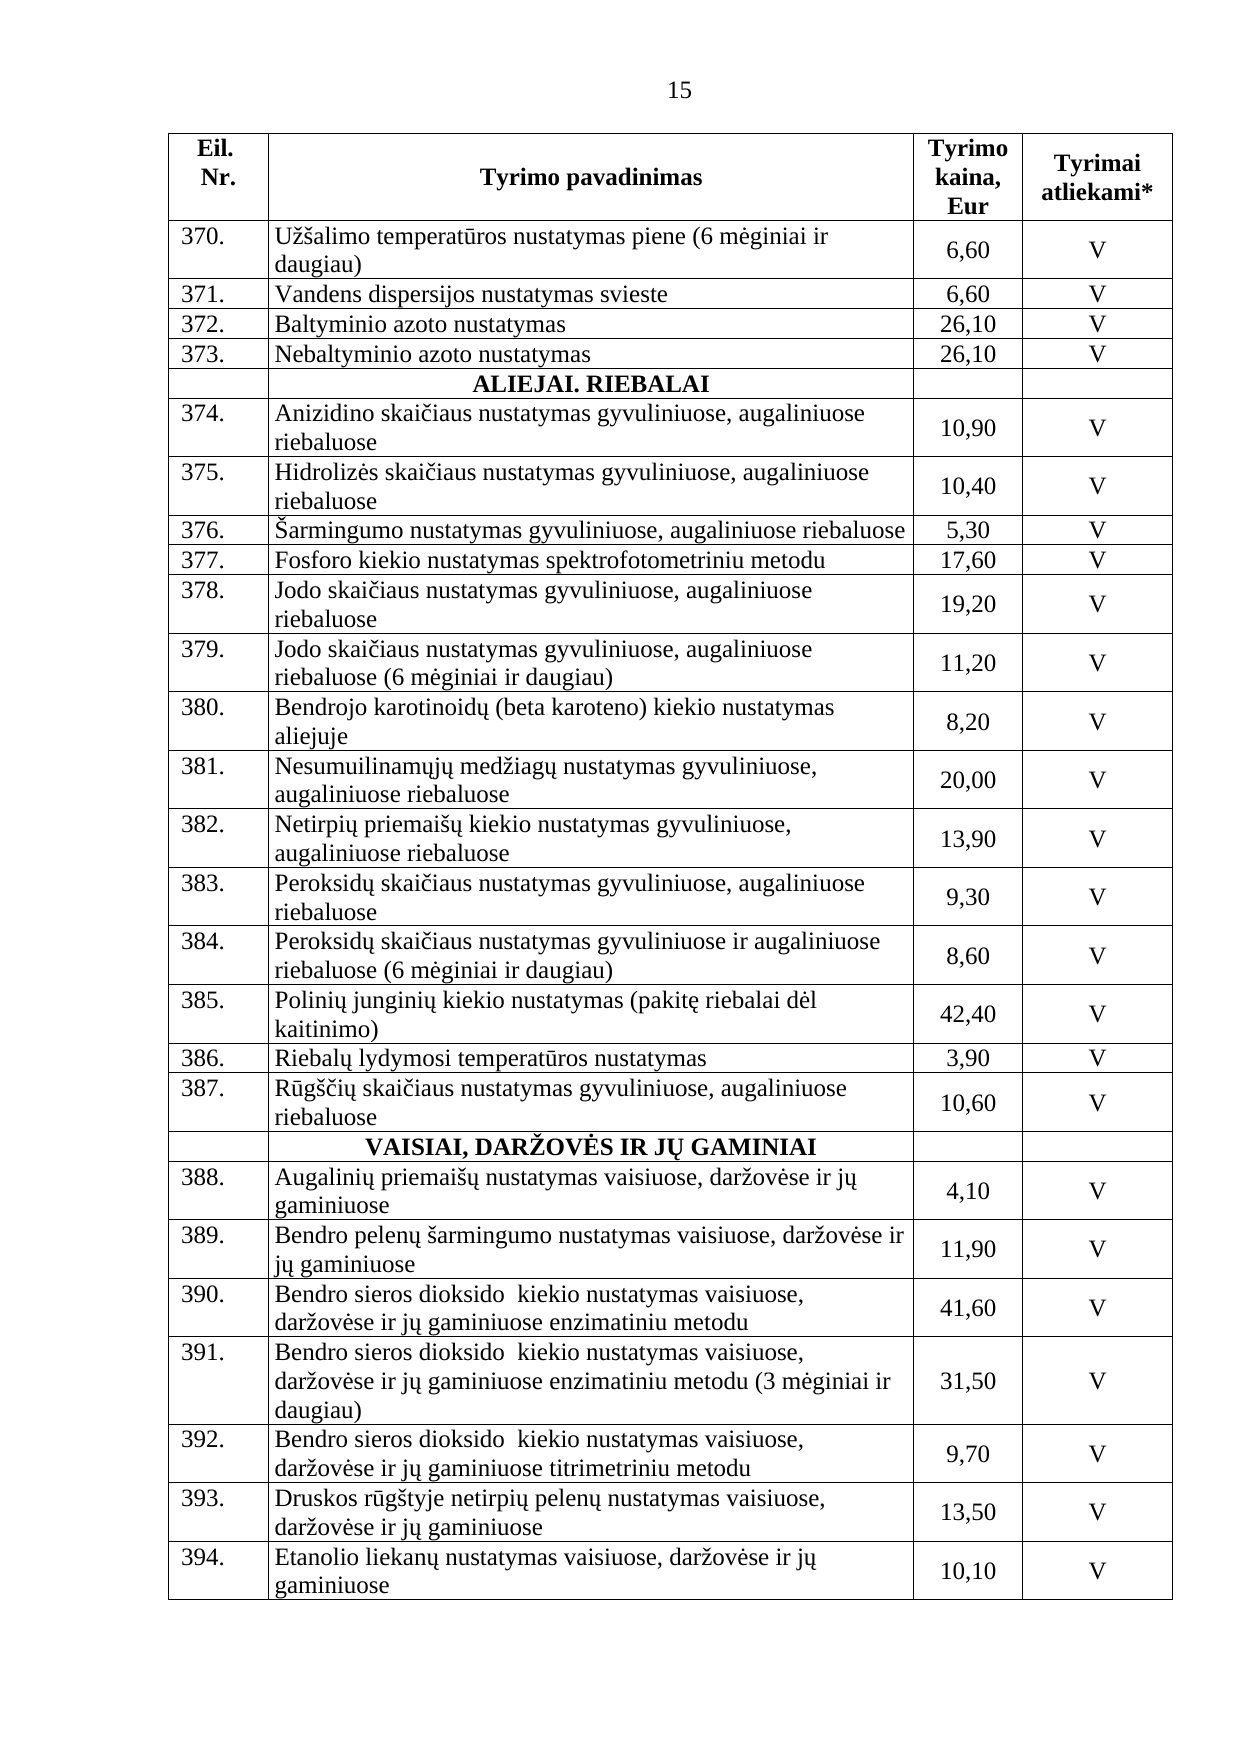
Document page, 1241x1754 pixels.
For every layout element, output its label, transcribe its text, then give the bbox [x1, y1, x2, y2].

table_cell V [1023, 545, 1172, 574]
table_cell V [1023, 309, 1172, 338]
table_cell Anizidino skaičiaus nustatymas gyvuliniuose, augaliniuose riebaluose [269, 399, 913, 456]
table_cell 377. [169, 545, 268, 574]
table_cell 4,10 [914, 1162, 1022, 1219]
table_cell 10,40 [914, 457, 1022, 514]
table_cell V [1023, 985, 1172, 1042]
table_cell V [1023, 1483, 1172, 1541]
table_cell Bendrojo karotinoidų (beta karoteno) kiekio nustatymas aliejuje [269, 692, 913, 750]
table_cell 8,60 [914, 926, 1022, 984]
table_cell 393. [169, 1483, 268, 1541]
table_header Tyrimo kaina, Eur [914, 134, 1022, 220]
table_cell 386. [169, 1044, 268, 1072]
table_cell Jodo skaičiaus nustatymas gyvuliniuose, augaliniuose riebaluose [269, 575, 913, 633]
table_header Eil. Nr. [169, 134, 268, 220]
table_cell 9,70 [914, 1425, 1022, 1482]
table_cell Netirpių priemaišų kiekio nustatymas gyvuliniuose, augaliniuose riebaluose [269, 809, 913, 867]
table_cell 42,40 [914, 985, 1022, 1042]
table_cell Vaisiai, daržovės ir jų gaminiai [269, 1132, 913, 1161]
table_cell 380. [169, 692, 268, 750]
table_cell [914, 369, 1022, 397]
table_cell 383. [169, 868, 268, 925]
table_cell Augalinių priemaišų nustatymas vaisiuose, daržovėse ir jų gaminiuose [269, 1162, 913, 1219]
table_cell V [1023, 1425, 1172, 1482]
table_cell 9,30 [914, 868, 1022, 925]
table_cell 375. [169, 457, 268, 514]
table_cell 394. [169, 1542, 268, 1599]
table_cell Jodo skaičiaus nustatymas gyvuliniuose, augaliniuose riebaluose (6 mėginiai ir daugiau) [269, 634, 913, 691]
table_cell 41,60 [914, 1279, 1022, 1336]
table_cell V [1023, 279, 1172, 308]
table_cell 5,30 [914, 516, 1022, 544]
table_header Tyrimo pavadinimas [269, 134, 913, 220]
table_cell V [1023, 399, 1172, 456]
table_cell 13,50 [914, 1483, 1022, 1541]
table_cell Rūgščių skaičiaus nustatymas gyvuliniuose, augaliniuose riebaluose [269, 1073, 913, 1131]
table_cell 13,90 [914, 809, 1022, 867]
table_cell [169, 1132, 268, 1161]
table_cell V [1023, 868, 1172, 925]
table_cell 392. [169, 1425, 268, 1482]
table_cell 10,10 [914, 1542, 1022, 1599]
table_cell V [1023, 1044, 1172, 1072]
table_cell V [1023, 809, 1172, 867]
table_cell 31,50 [914, 1337, 1022, 1423]
table_cell 10,60 [914, 1073, 1022, 1131]
table_cell 376. [169, 516, 268, 544]
table_cell Druskos rūgštyje netirpių pelenų nustatymas vaisiuose, daržovėse ir jų gaminiuose [269, 1483, 913, 1541]
table_cell 11,90 [914, 1220, 1022, 1278]
table_cell 11,20 [914, 634, 1022, 691]
table_cell Bendro sieros dioksido kiekio nustatymas vaisiuose, daržovėse ir jų gaminiuose enzimatiniu metodu [269, 1279, 913, 1336]
table_cell Nebaltyminio azoto nustatymas [269, 339, 913, 368]
table_cell Bendro sieros dioksido kiekio nustatymas vaisiuose, daržovėse ir jų gaminiuose enzimatiniu metodu (3 mėginiai ir daugiau) [269, 1337, 913, 1423]
table_cell [914, 1132, 1022, 1161]
table_cell 20,00 [914, 751, 1022, 808]
table_cell V [1023, 575, 1172, 633]
table_cell V [1023, 751, 1172, 808]
table_cell 371. [169, 279, 268, 308]
table_cell Vandens dispersijos nustatymas svieste [269, 279, 913, 308]
table_cell V [1023, 1162, 1172, 1219]
table_cell 372. [169, 309, 268, 338]
table_cell 379. [169, 634, 268, 691]
table_cell V [1023, 1220, 1172, 1278]
table_cell V [1023, 1337, 1172, 1423]
table_cell V [1023, 457, 1172, 514]
table_cell V [1023, 692, 1172, 750]
table_cell V [1023, 1279, 1172, 1336]
table_cell V [1023, 926, 1172, 984]
table_cell [1023, 1132, 1172, 1161]
table_cell Nesumuilinamųjų medžiagų nustatymas gyvuliniuose, augaliniuose riebaluose [269, 751, 913, 808]
table_cell 389. [169, 1220, 268, 1278]
table_cell 3,90 [914, 1044, 1022, 1072]
table_cell Baltyminio azoto nustatymas [269, 309, 913, 338]
table_cell Užšalimo temperatūros nustatymas piene (6 mėginiai ir daugiau) [269, 221, 913, 278]
table_header Tyrimai atliekami* [1023, 134, 1172, 220]
table_cell 385. [169, 985, 268, 1042]
table_cell V [1023, 339, 1172, 368]
table_cell Fosforo kiekio nustatymas spektrofotometriniu metodu [269, 545, 913, 574]
table_cell V [1023, 634, 1172, 691]
table_cell Šarmingumo nustatymas gyvuliniuose, augaliniuose riebaluose [269, 516, 913, 544]
table_cell V [1023, 1073, 1172, 1131]
table_cell 6,60 [914, 279, 1022, 308]
table_cell Bendro pelenų šarmingumo nustatymas vaisiuose, daržovėse ir jų gaminiuose [269, 1220, 913, 1278]
table_cell 26,10 [914, 309, 1022, 338]
table_cell V [1023, 221, 1172, 278]
table_cell Etanolio liekanų nustatymas vaisiuose, daržovėse ir jų gaminiuose [269, 1542, 913, 1599]
table_cell Hidrolizės skaičiaus nustatymas gyvuliniuose, augaliniuose riebaluose [269, 457, 913, 514]
table_cell 17,60 [914, 545, 1022, 574]
table_cell 373. [169, 339, 268, 368]
table_cell 384. [169, 926, 268, 984]
table_cell Peroksidų skaičiaus nustatymas gyvuliniuose, augaliniuose riebaluose [269, 868, 913, 925]
table_cell Riebalų lydymosi temperatūros nustatymas [269, 1044, 913, 1072]
table_cell 382. [169, 809, 268, 867]
table_cell 19,20 [914, 575, 1022, 633]
table_cell ALIEJAI. RIEBALAI [269, 369, 913, 397]
table_cell [169, 369, 268, 397]
table_cell V [1023, 1542, 1172, 1599]
table_cell Polinių junginių kiekio nustatymas (pakitę riebalai dėl kaitinimo) [269, 985, 913, 1042]
table_cell 381. [169, 751, 268, 808]
table_cell 391. [169, 1337, 268, 1423]
table_cell Bendro sieros dioksido kiekio nustatymas vaisiuose, daržovėse ir jų gaminiuose titrimetriniu metodu [269, 1425, 913, 1482]
table_cell V [1023, 516, 1172, 544]
table_cell 388. [169, 1162, 268, 1219]
table_cell 378. [169, 575, 268, 633]
table_cell [1023, 369, 1172, 397]
table_cell 374. [169, 399, 268, 456]
table_cell 387. [169, 1073, 268, 1131]
table_cell 8,20 [914, 692, 1022, 750]
table_cell Peroksidų skaičiaus nustatymas gyvuliniuose ir augaliniuose riebaluose (6 mėginiai ir daugiau) [269, 926, 913, 984]
table_cell 370. [169, 221, 268, 278]
table_cell 26,10 [914, 339, 1022, 368]
table_cell 390. [169, 1279, 268, 1336]
table_cell 6,60 [914, 221, 1022, 278]
table_cell 10,90 [914, 399, 1022, 456]
